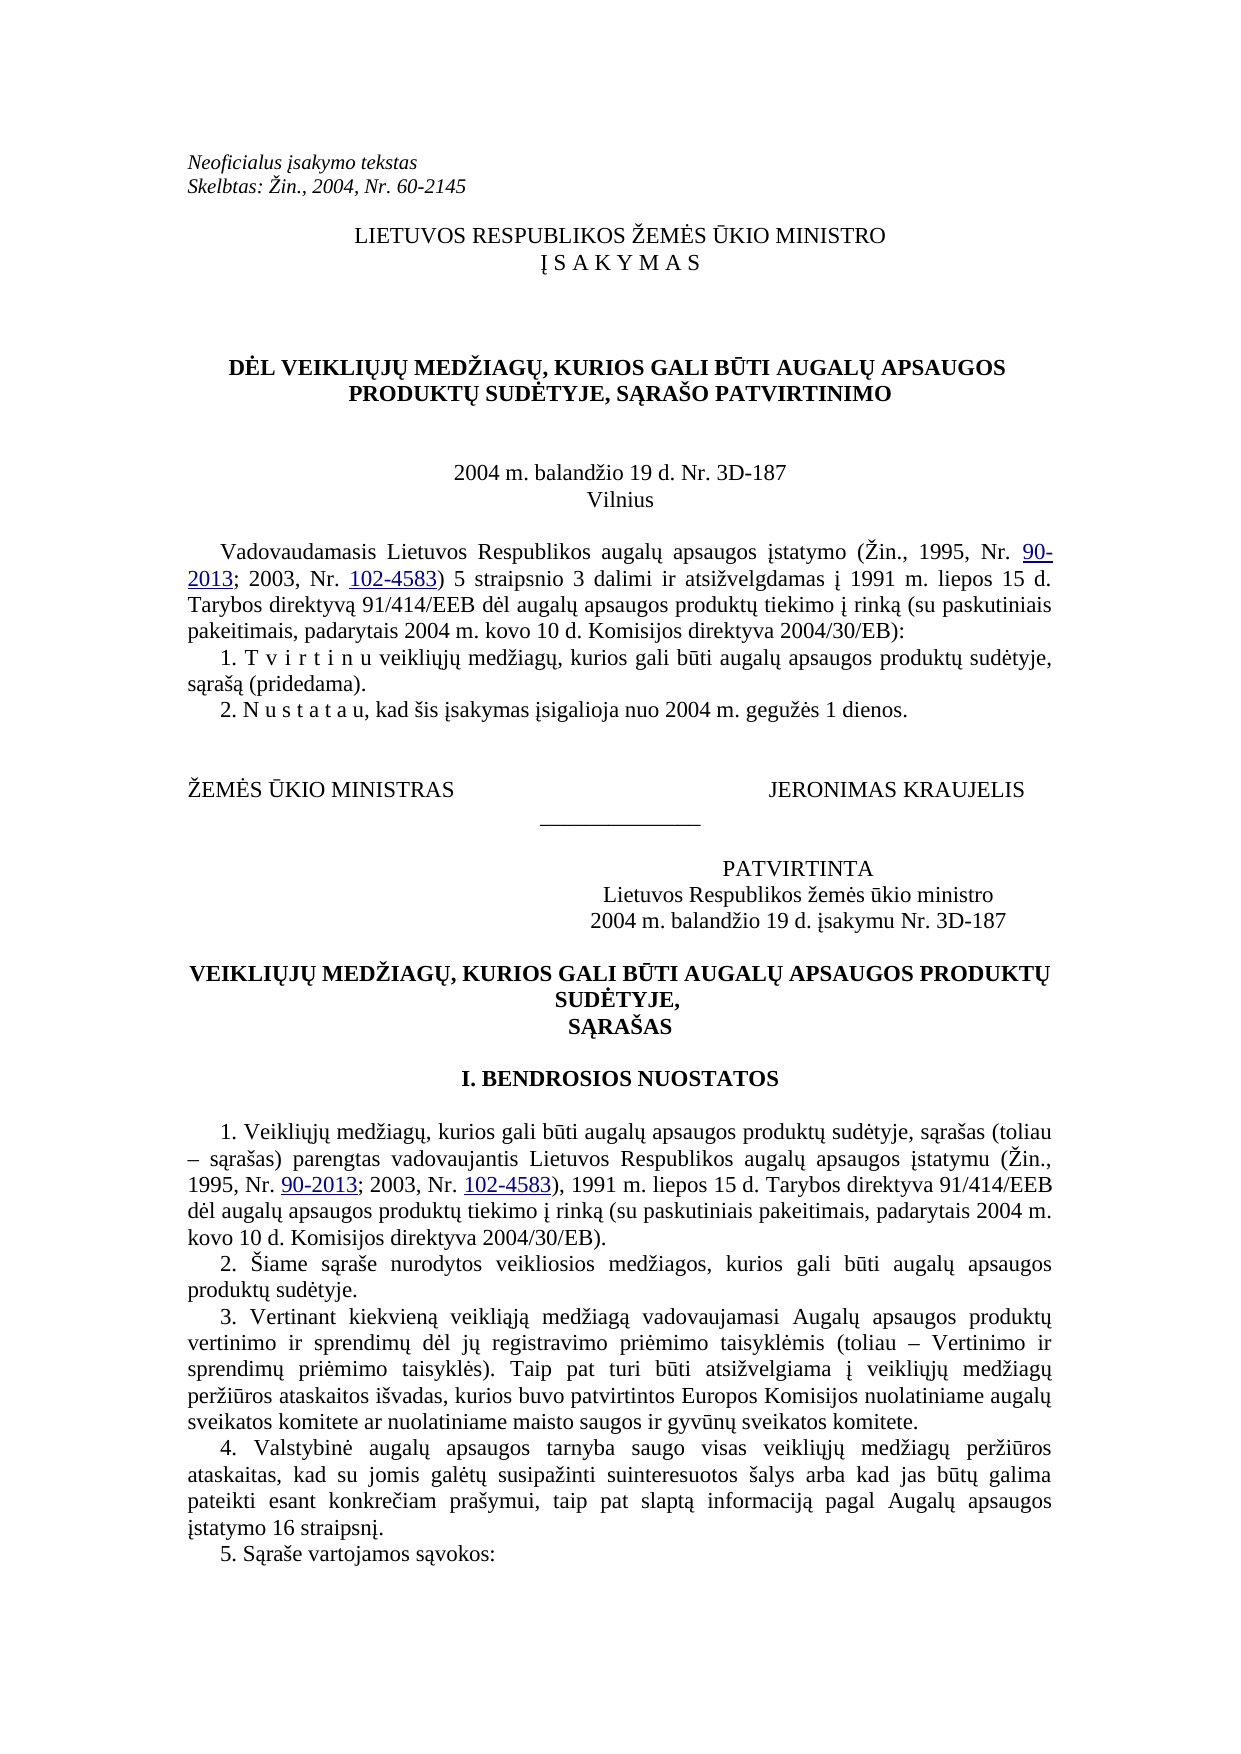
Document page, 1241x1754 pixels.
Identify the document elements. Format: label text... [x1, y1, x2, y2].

text 1. Veikliųjų medžiagų, kurios gali būti augalų apsaugos produktų sudėtyje, sąrašas (toliau – sąrašas) parengtas vadovaujantis Lietuvos Respublikos augalų apsaugos įstatymu (Žin., 1995, Nr. 90-2013; 2003, Nr. 102-4583), 1991 m. liepos 15 d. Tarybos direktyva 91/414/EEB dėl augalų apsaugos produktų tiekimo į rinką (su paskutiniais pakeitimais, padarytais 2004 m. kovo 10 d. Komisijos direktyva 2004/30/EB). [187, 1118, 1053, 1250]
text Lietuvos Respublikos žemės ūkio ministro [543, 881, 1053, 907]
text 4. Valstybinė augalų apsaugos tarnyba saugo visas veikliųjų medžiagų peržiūros ataskaitas, kad su jomis galėtų susipažinti suinteresuotos šalys arba kad jas būtų galima pateikti esant konkrečiam prašymui, taip pat slaptą informaciją pagal Augalų apsaugos įstatymo 16 straipsnį. [187, 1434, 1053, 1540]
text 2. Šiame sąraše nurodytos veikliosios medžiagos, kurios gali būti augalų apsaugos produktų sudėtyje. [187, 1250, 1053, 1303]
text VEIKLIŲJŲ MEDŽIAGŲ, KURIOS GALI BŪTI AUGALŲ APSAUGOS PRODUKTŲ SUDĖTYJE, [187, 960, 1053, 1013]
text 3. Vertinant kiekvieną veikliąją medžiagą vadovaujamasi Augalų apsaugos produktų vertinimo ir sprendimų dėl jų registravimo priėmimo taisyklėmis (toliau – Vertinimo ir sprendimų priėmimo taisyklės). Taip pat turi būti atsižvelgiama į veikliųjų medžiagų peržiūros ataskaitos išvadas, kurios buvo patvirtintos Europos Komisijos nuolatiniame augalų sveikatos komitete ar nuolatiniame maisto saugos ir gyvūnų sveikatos komitete. [187, 1303, 1053, 1434]
text Žemės ūkio Ministras Jeronimas Kraujelis [187, 776, 1053, 802]
text I. BENDROSIOS NUOSTATOS [187, 1066, 1053, 1092]
text Vadovaudamasis Lietuvos Respublikos augalų apsaugos įstatymo (Žin., 1995, Nr. 90-2013; 2003, Nr. 102-4583) 5 straipsnio 3 dalimi ir atsižvelgdamas į 1991 m. liepos 15 d. Tarybos direktyvą 91/414/EEB dėl augalų apsaugos produktų tiekimo į rinką (su paskutiniais pakeitimais, padarytais 2004 m. kovo 10 d. Komisijos direktyva 2004/30/EB): [187, 538, 1053, 644]
text Skelbtas: Žin., 2004, Nr. 60-2145 [187, 174, 1053, 198]
text 5. Sąraše vartojamos sąvokos: [187, 1540, 1053, 1566]
text ______________ [187, 802, 1053, 828]
text 2004 m. balandžio 19 d. įsakymu Nr. 3D-187 [543, 907, 1053, 934]
text Vilnius [187, 486, 1053, 512]
text 1. T v i r t i n u veikliųjų medžiagų, kurios gali būti augalų apsaugos produktų sudėtyje, sąrašą (pridedama). [187, 644, 1053, 697]
text Į S A K Y M A S [187, 248, 1053, 275]
text 2. N u s t a t a u, kad šis įsakymas įsigalioja nuo 2004 m. gegužės 1 dienos. [187, 697, 1053, 723]
text LIETUVOS RESPUBLIKOS ŽEMĖS ŪKIO MINISTRO [187, 222, 1053, 248]
text 2004 m. balandžio 19 d. Nr. 3D-187 [187, 459, 1053, 486]
text SĄRAŠAS [187, 1013, 1053, 1039]
text DĖL VEIKLIŲJŲ MEDŽIAGŲ, KURIOS GALI BŪTI AUGALŲ APSAUGOS [187, 354, 1053, 380]
text PATVIRTINTA [543, 855, 1053, 881]
text Neoficialus įsakymo tekstas [187, 150, 1053, 174]
text PRODUKTŲ SUDĖTYJE, SĄRAŠO PATVIRTINIMO [187, 380, 1053, 407]
